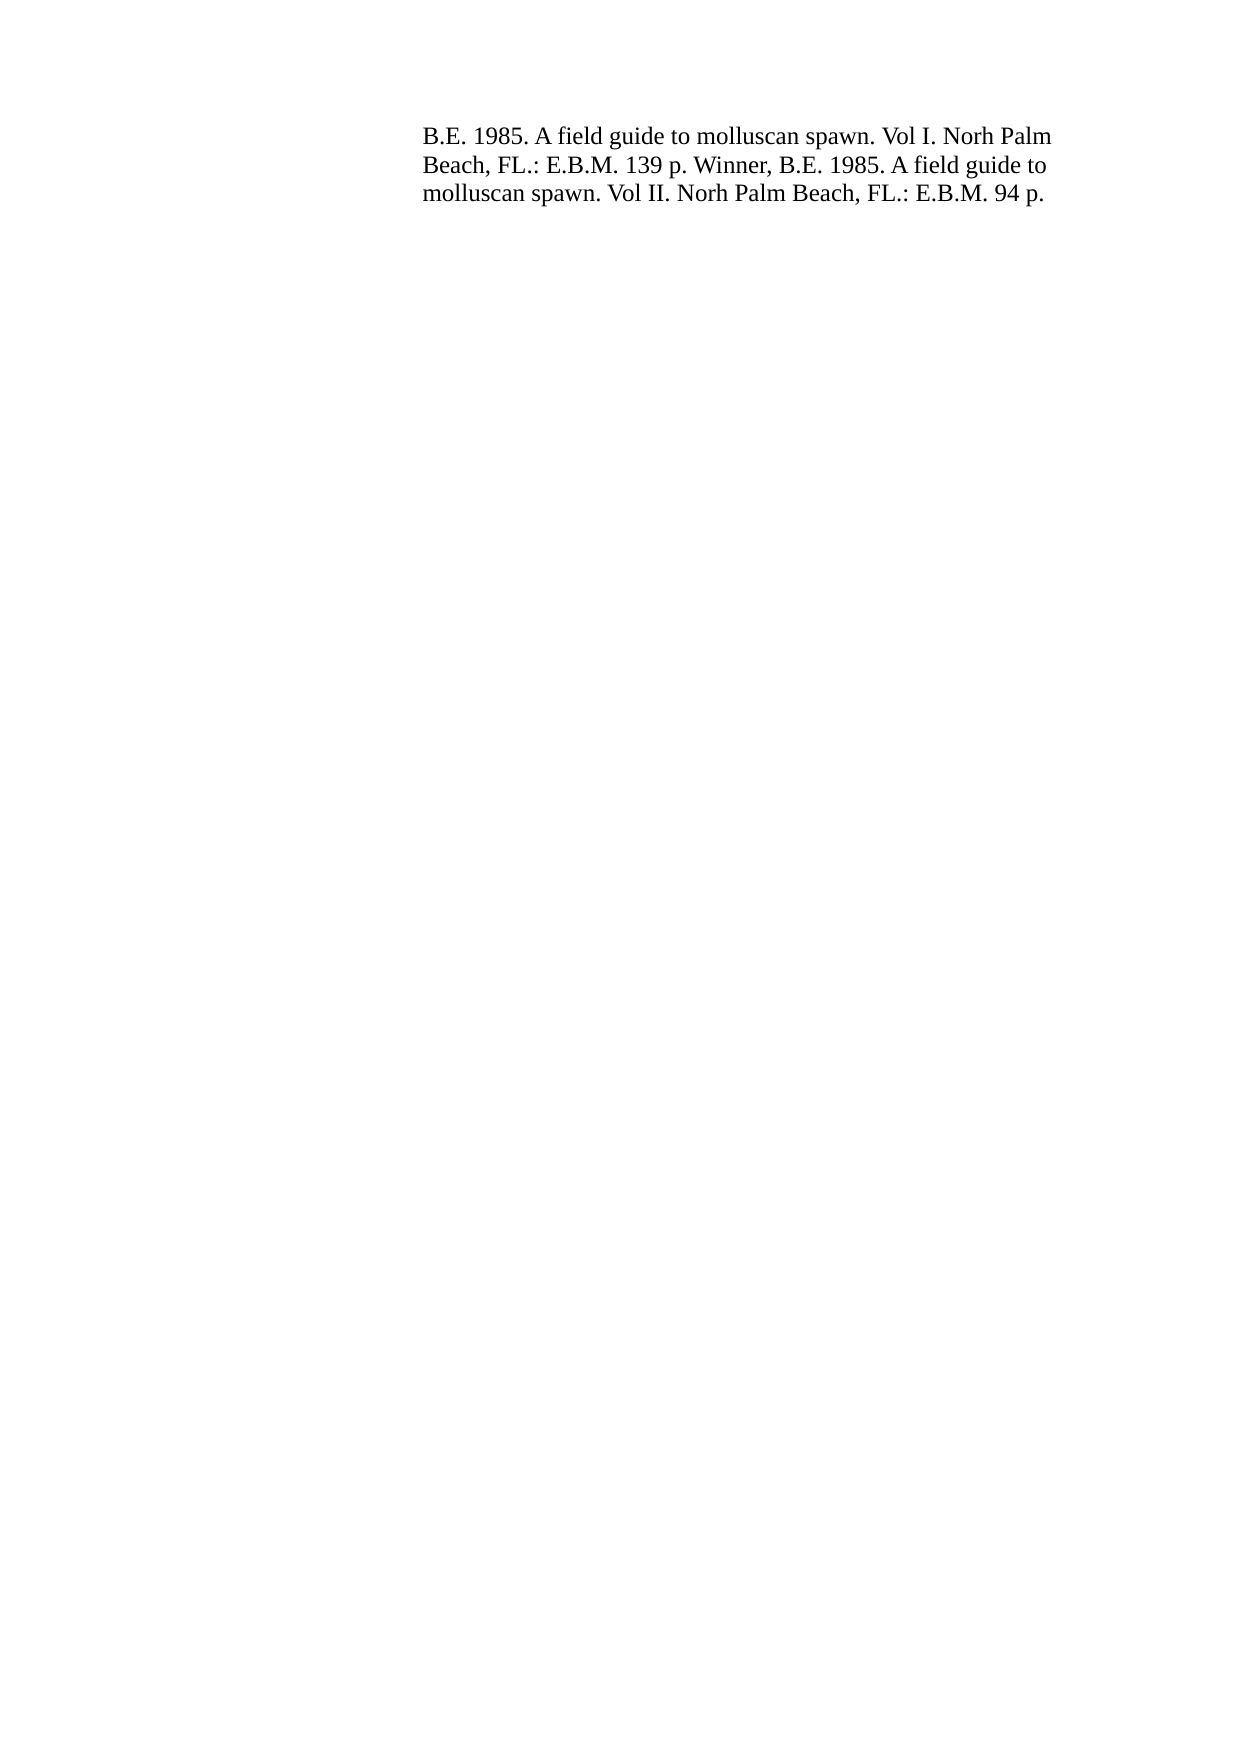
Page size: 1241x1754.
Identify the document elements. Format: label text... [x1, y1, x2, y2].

table_cell B.E. 1985. A field guide to molluscan spawn. Vol I. Norh Palm Beach, FL.: E.B.M. 139 p. Winner, B.E. 1985. A field guide to molluscan spawn. Vol II. Norh Palm Beach, FL.: E.B.M. 94 p. [419, 118, 1122, 210]
table_cell [118, 118, 419, 210]
